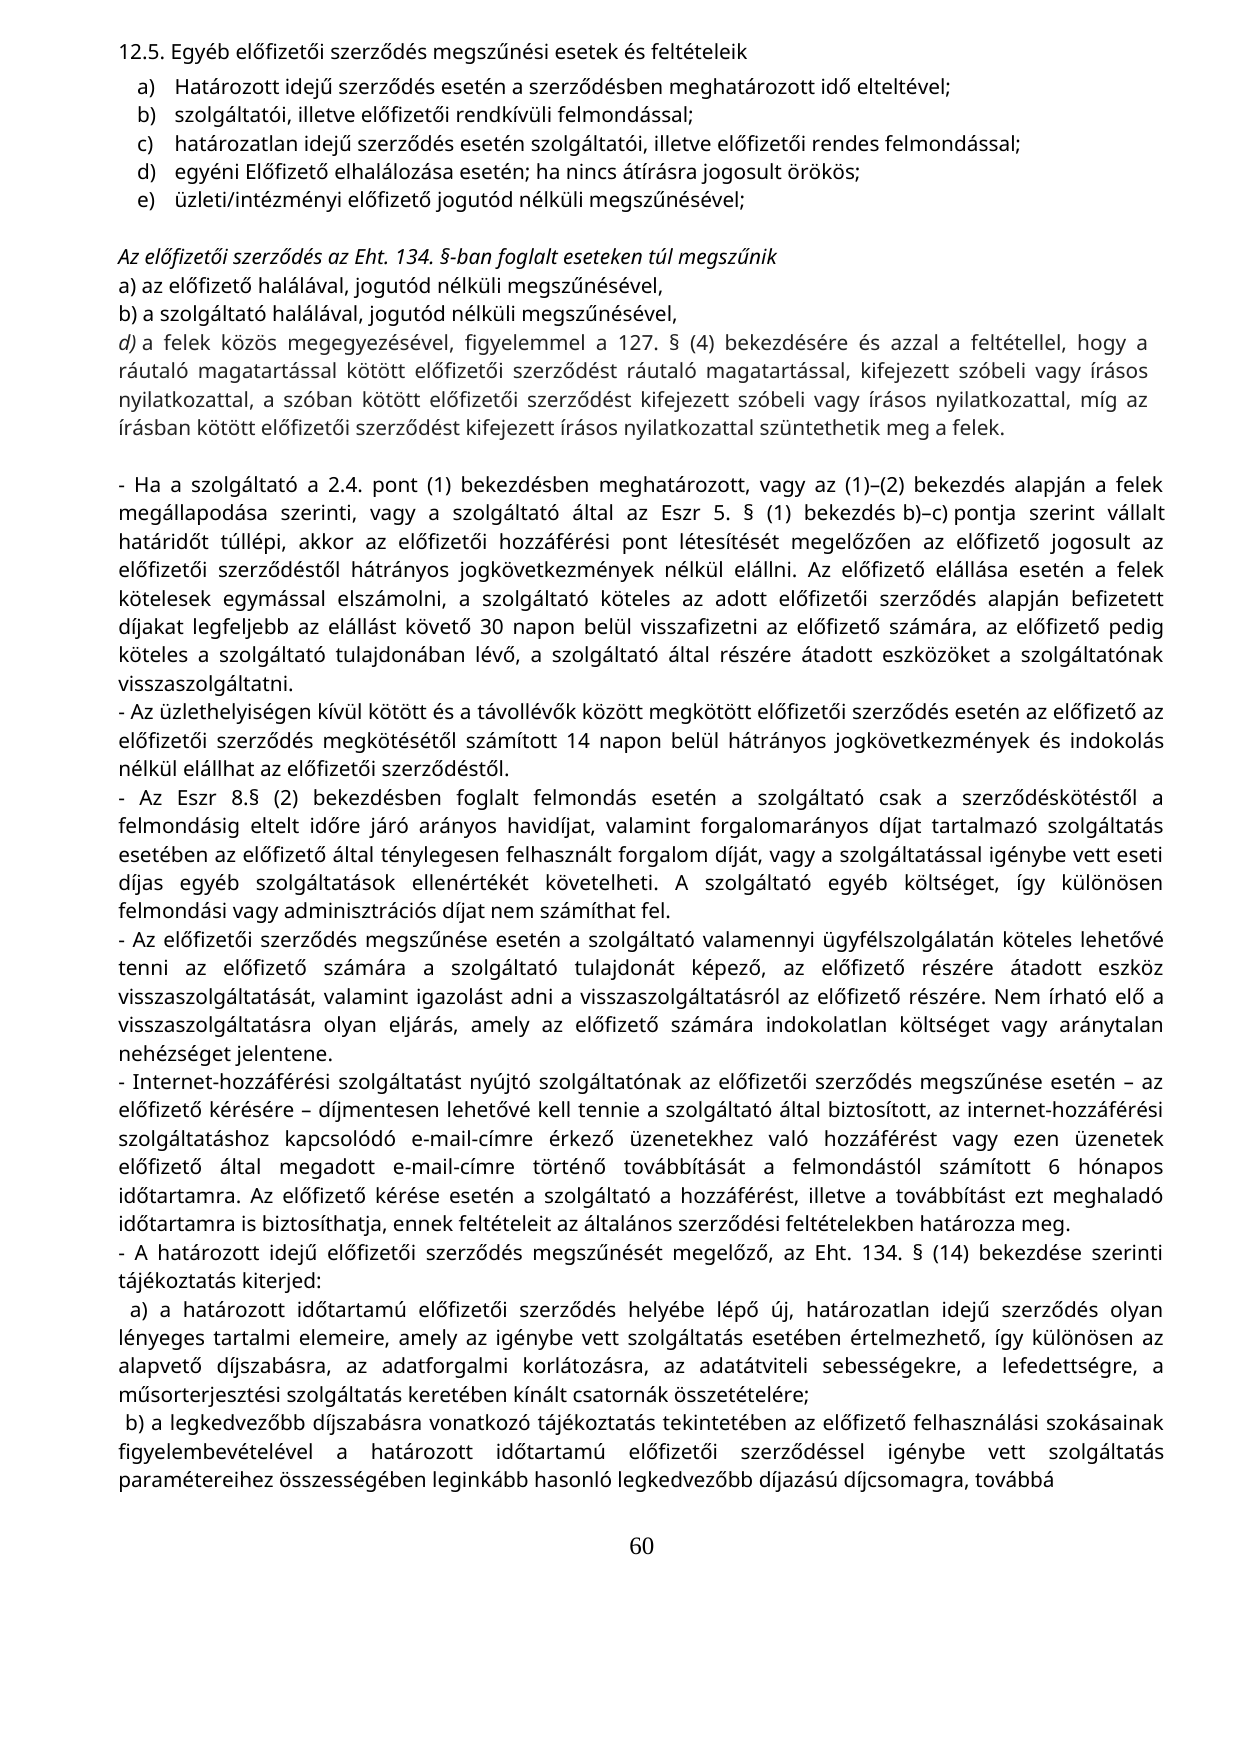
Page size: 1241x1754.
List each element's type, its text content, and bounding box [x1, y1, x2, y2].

text - Az Eszr 8.§ (2) bekezdésben foglalt felmondás esetén a szolgáltató csak a szerződéskötéstől a felmondásig eltelt időre járó arányos havidíjat, valamint forgalomarányos díjat tartalmazó szolgáltatás esetében az előfizető által ténylegesen felhasznált forgalom díját, vagy a szolgáltatással igénybe vett eseti díjas egyéb szolgáltatások ellenértékét követelheti. A szolgáltató egyéb költséget, így különösen felmondási vagy adminisztrációs díjat nem számíthat fel. [118, 783, 1165, 925]
text - Az előfizetői szerződés megszűnése esetén a szolgáltató valamennyi ügyfélszolgálatán köteles lehetővé tenni az előfizető számára a szolgáltató tulajdonát képező, az előfizető részére átadott eszköz visszaszolgáltatását, valamint igazolást adni a visszaszolgáltatásról az előfizető részére. Nem írható elő a visszaszolgáltatásra olyan eljárás, amely az előfizető számára indokolatlan költséget vagy aránytalan nehézséget jelentene. [118, 925, 1165, 1067]
text - Ha a szolgáltató a 2.4. pont (1) bekezdésben meghatározott, vagy az (1)–(2) bekezdés alapján a felek megállapodása szerinti, vagy a szolgáltató által az Eszr 5. § (1) bekezdés b)–c) pontja szerint vállalt határidőt túllépi, akkor az előfizetői hozzáférési pont létesítését megelőzően az előfizető jogosult az előfizetői szerződéstől hátrányos jogkövetkezmények nélkül elállni. Az előfizető elállása esetén a felek kötelesek egymással elszámolni, a szolgáltató köteles az adott előfizetői szerződés alapján befizetett díjakat legfeljebb az elállást követő 30 napon belül visszafizetni az előfizető számára, az előfizető pedig köteles a szolgáltató tulajdonában lévő, a szolgáltató által részére átadott eszközöket a szolgáltatónak visszaszolgáltatni. [118, 470, 1165, 697]
text e) üzleti/intézményi előfizető jogutód nélküli megszűnésével; [137, 186, 1165, 214]
text - Internet-hozzáférési szolgáltatást nyújtó szolgáltatónak az előfizetői szerződés megszűnése esetén – az előfizető kérésére – díjmentesen lehetővé kell tennie a szolgáltató által biztosított, az internet-hozzáférési szolgáltatáshoz kapcsolódó e-mail-címre érkező üzenetekhez való hozzáférést vagy ezen üzenetek előfizető által megadott e-mail-címre történő továbbítását a felmondástól számított 6 hónapos időtartamra. Az előfizető kérése esetén a szolgáltató a hozzáférést, illetve a továbbítást ezt meghaladó időtartamra is biztosíthatja, ennek feltételeit az általános szerződési feltételekben határozza meg. [118, 1067, 1165, 1238]
text b) a legkedvezőbb díjszabásra vonatkozó tájékoztatás tekintetében az előfizető felhasználási szokásainak figyelembevételével a határozott időtartamú előfizetői szerződéssel igénybe vett szolgáltatás paramétereihez összességében leginkább hasonló legkedvezőbb díjazású díjcsomagra, továbbá [118, 1408, 1165, 1494]
text a) az előfizető halálával, jogutód nélküli megszűnésével, [118, 271, 1165, 299]
subtitle 12.5. Egyéb előfizetői szerződés megszűnési esetek és feltételeik [118, 37, 1165, 66]
text Az előfizetői szerződés az Eht. 134. §-ban foglalt eseteken túl megszűnik [118, 242, 1165, 271]
text c) határozatlan idejű szerződés esetén szolgáltatói, illetve előfizetői rendes felmondással; [137, 129, 1165, 157]
text - Az üzlethelyiségen kívül kötött és a távollévők között megkötött előfizetői szerződés esetén az előfizető az előfizetői szerződés megkötésétől számított 14 napon belül hátrányos jogkövetkezmények és indokolás nélkül elállhat az előfizetői szerződéstől. [118, 697, 1165, 783]
text d) egyéni Előfizető elhalálozása esetén; ha nincs átírásra jogosult örökös; [137, 157, 1165, 186]
text a) a határozott időtartamú előfizetői szerződés helyébe lépő új, határozatlan idejű szerződés olyan lényeges tartalmi elemeire, amely az igénybe vett szolgáltatás esetében értelmezhető, így különösen az alapvető díjszabásra, az adatforgalmi korlátozásra, az adatátviteli sebességekre, a lefedettségre, a műsorterjesztési szolgáltatás keretében kínált csatornák összetételére; [118, 1295, 1165, 1408]
text a) Határozott idejű szerződés esetén a szerződésben meghatározott idő elteltével; [137, 72, 1165, 100]
text b) szolgáltatói, illetve előfizetői rendkívüli felmondással; [137, 100, 1165, 129]
text b) a szolgáltató halálával, jogutód nélküli megszűnésével, [118, 299, 1165, 328]
text d) a felek közös megegyezésével, figyelemmel a 127. § (4) bekezdésére és azzal a feltétellel, hogy a ráutaló magatartással kötött előfizetői szerződést ráutaló magatartással, kifejezett szóbeli vagy írásos nyilatkozattal, a szóban kötött előfizetői szerződést kifejezett szóbeli vagy írásos nyilatkozattal, míg az írásban kötött előfizetői szerződést kifejezett írásos nyilatkozattal szüntethetik meg a felek. [118, 328, 1149, 442]
text - A határozott idejű előfizetői szerződés megszűnését megelőző, az Eht. 134. § (14) bekezdése szerinti tájékoztatás kiterjed: [118, 1238, 1165, 1295]
